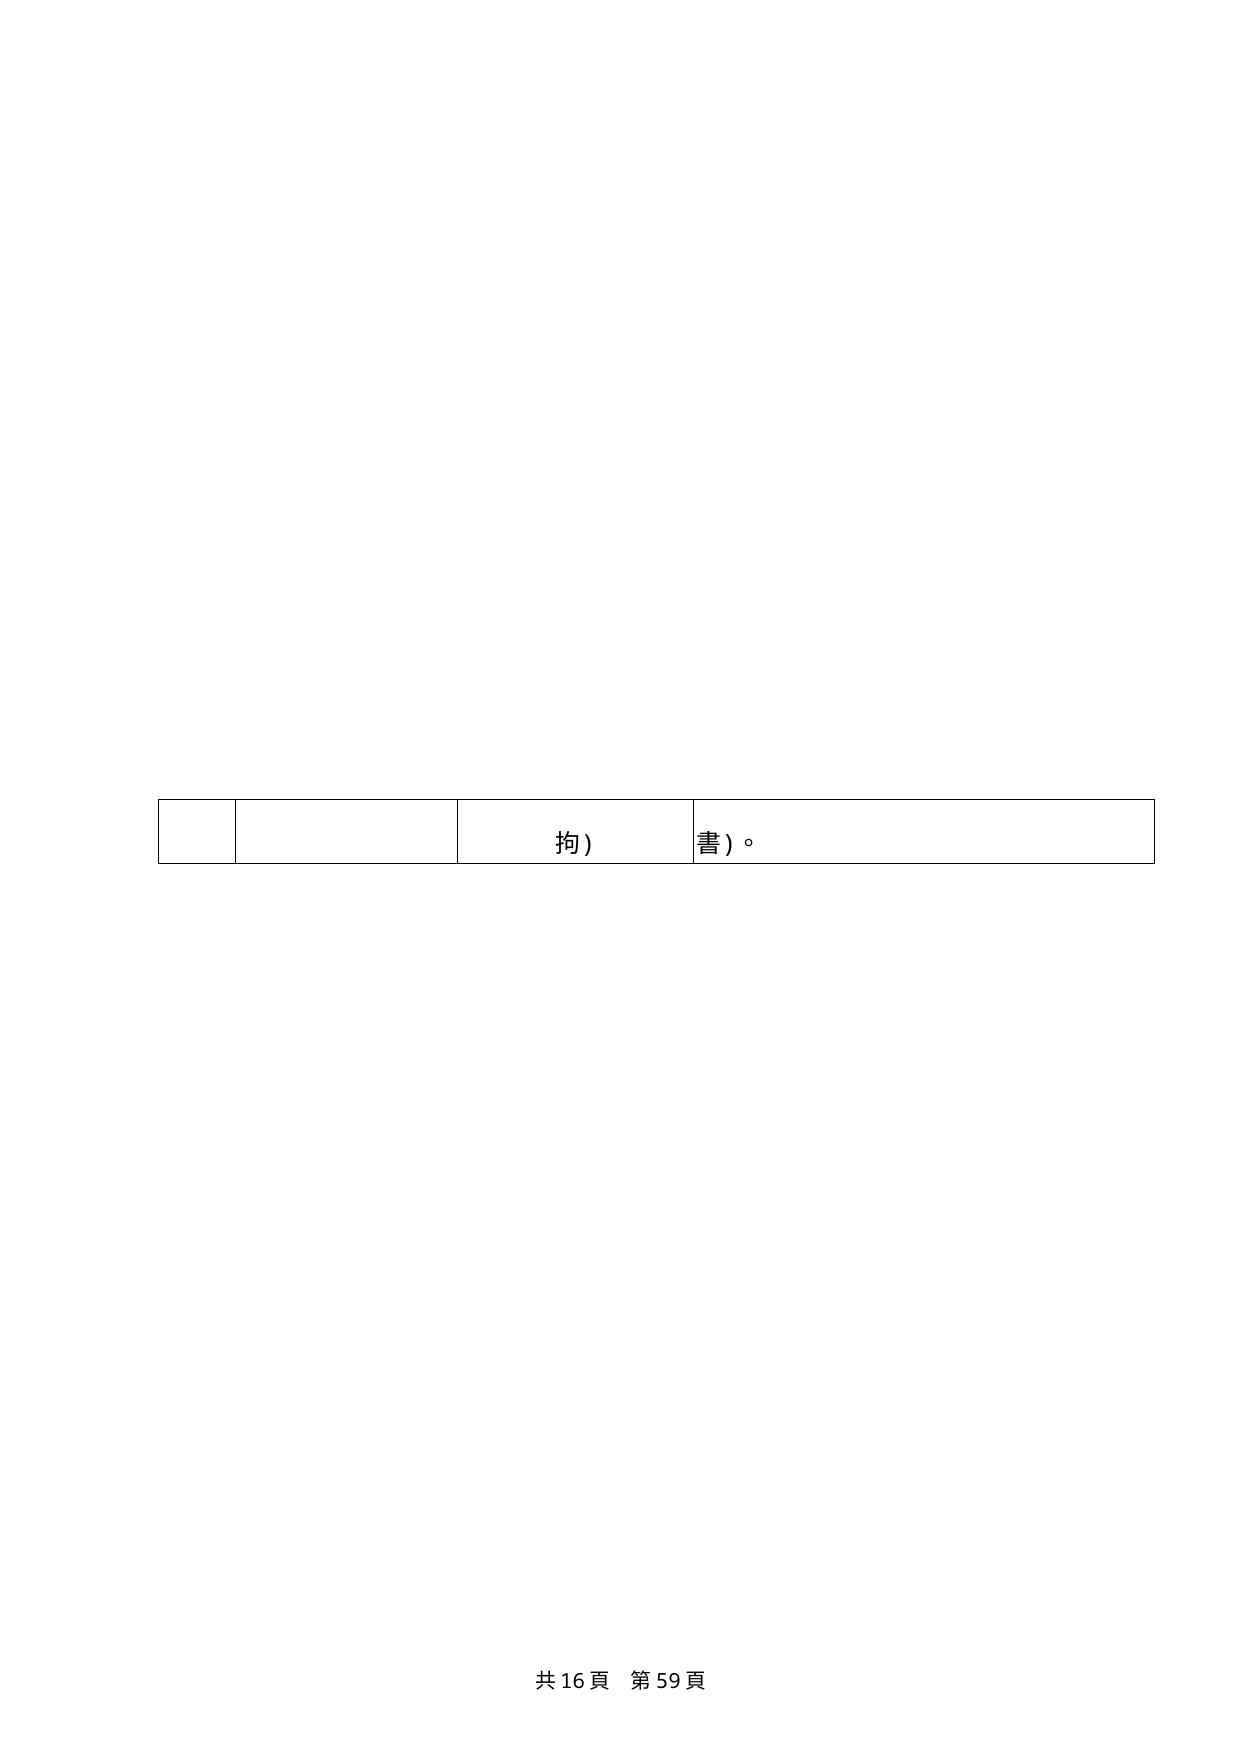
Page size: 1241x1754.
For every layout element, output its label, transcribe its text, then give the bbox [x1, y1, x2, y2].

table_cell 拘) [458, 800, 693, 863]
table_cell [159, 800, 235, 863]
table_cell [236, 800, 457, 863]
table_cell 書)。 [694, 800, 1154, 863]
